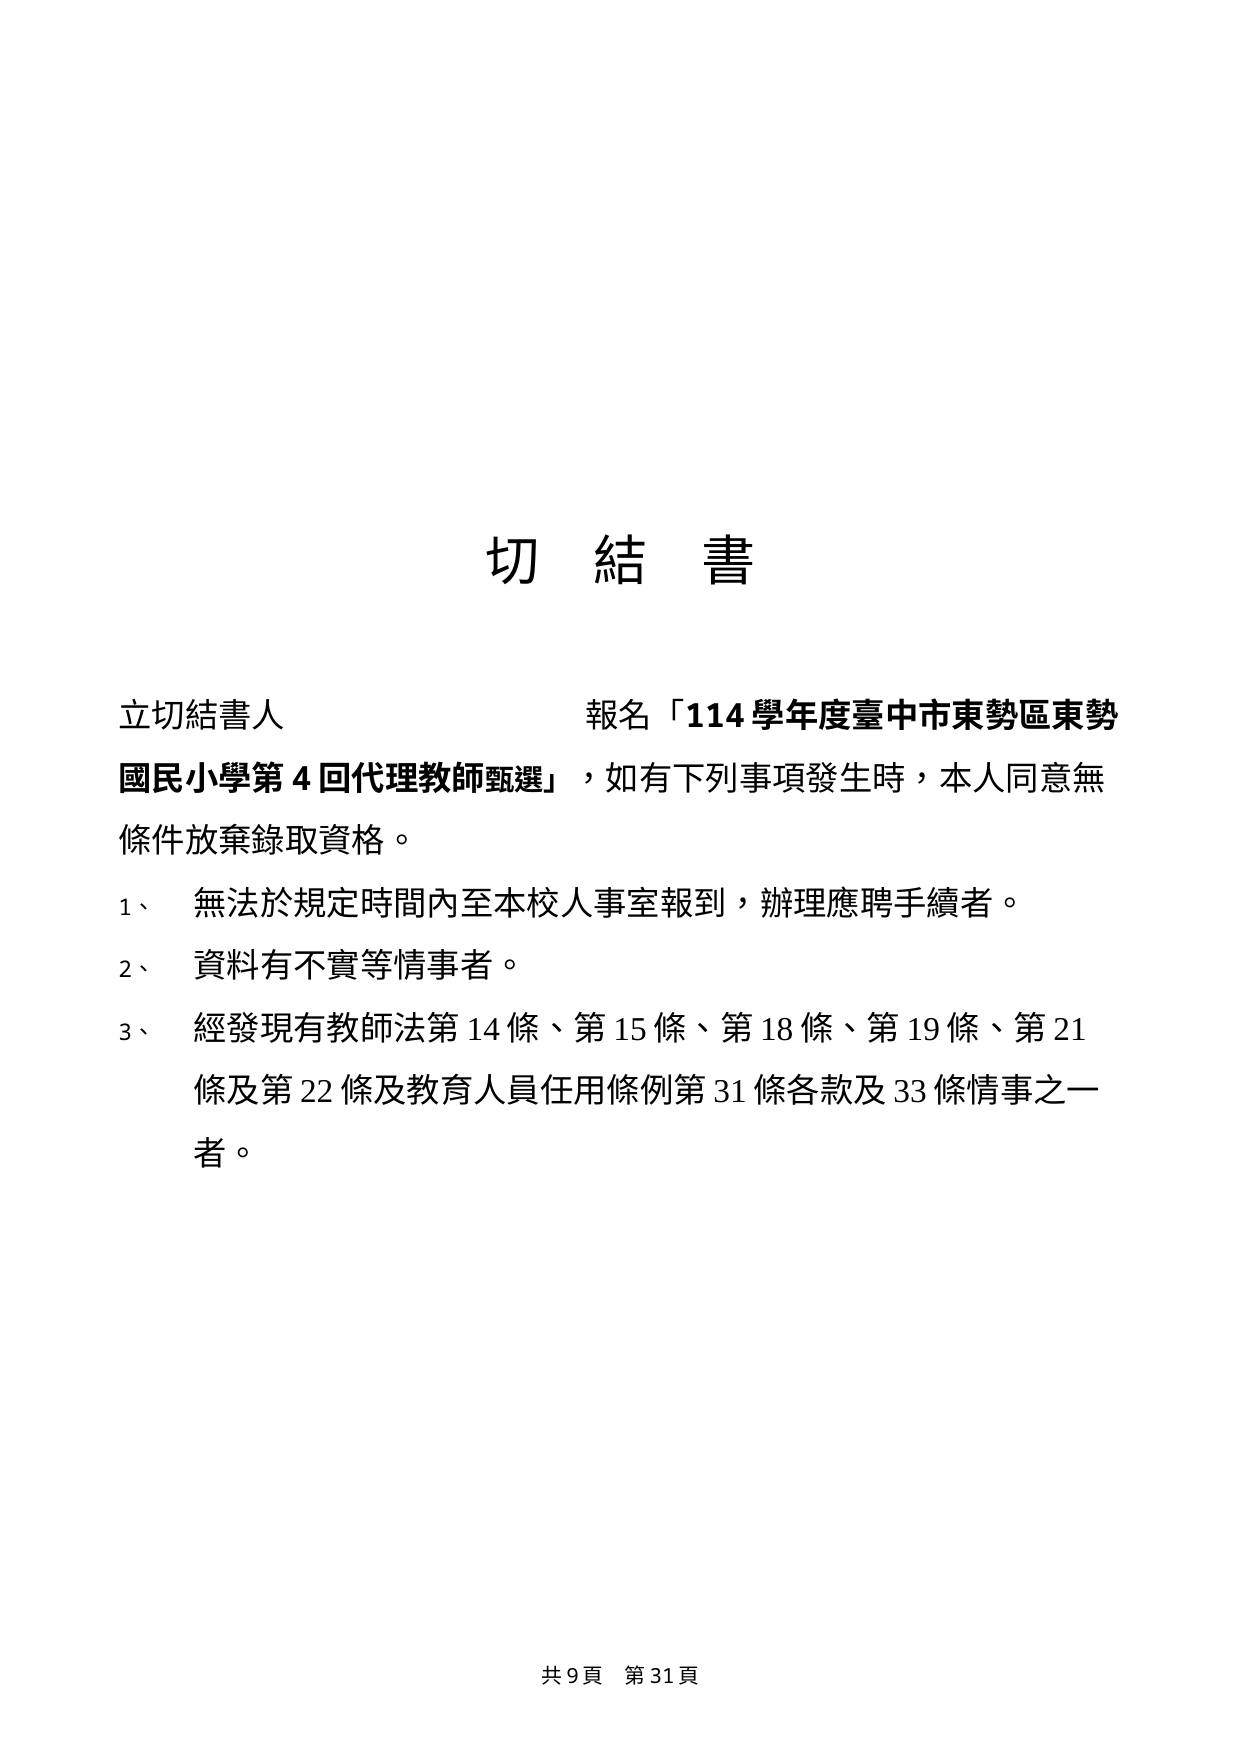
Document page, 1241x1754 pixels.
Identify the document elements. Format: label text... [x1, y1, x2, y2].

text 立切結書人 報名「114學年度臺中市東勢區東勢國民小學第4回代理教師甄選」，如有下列事項發生時，本人同意無條件放棄錄取資格。 [118, 672, 1122, 859]
list 無法於規定時間內至本校人事室報到，辦理應聘手續者。 [118, 859, 1122, 922]
text 切 結 書 [118, 484, 1122, 609]
list 資料有不實等情事者。 [118, 922, 1122, 984]
list 經發現有教師法第14條、第15條、第18條、第19條、第21條及第22條及教育人員任用條例第31條各款及33條情事之一者。 [118, 984, 1122, 1172]
